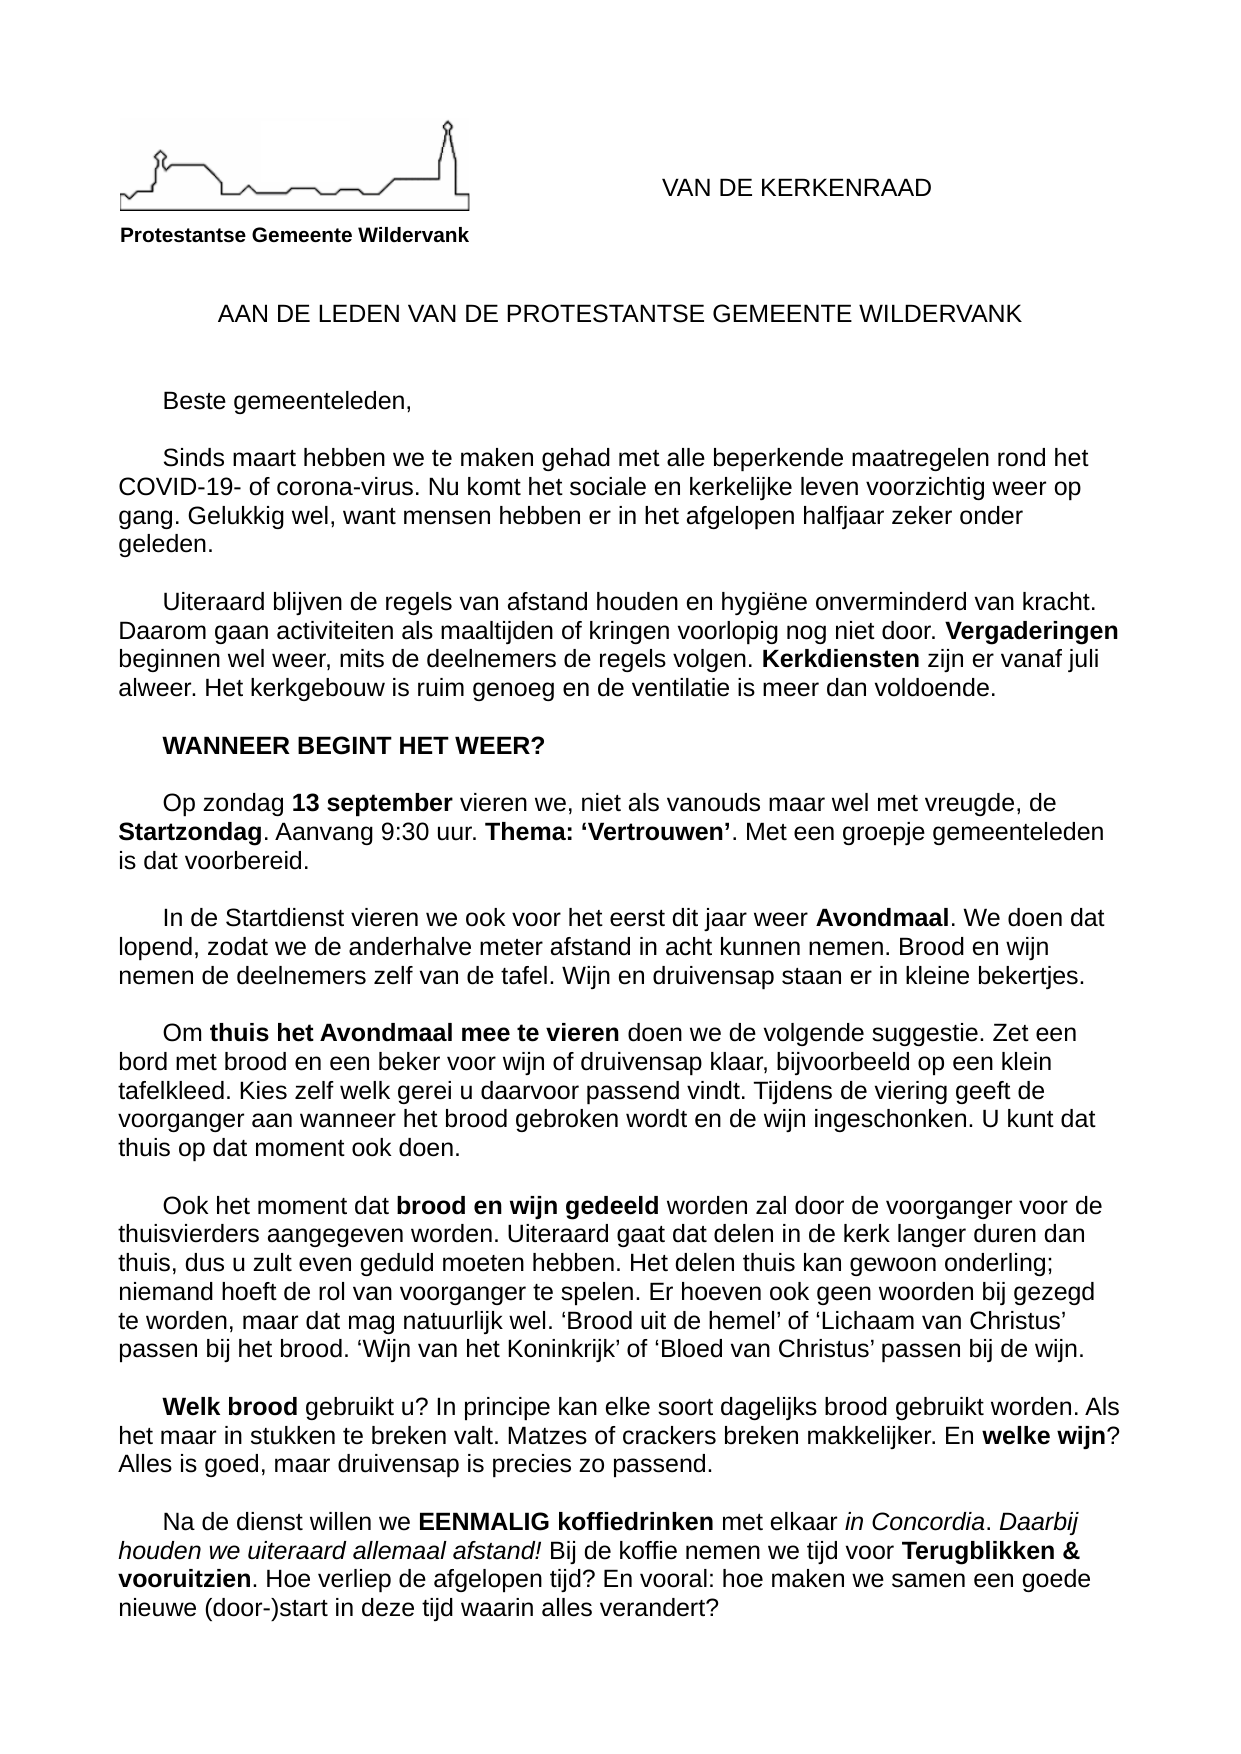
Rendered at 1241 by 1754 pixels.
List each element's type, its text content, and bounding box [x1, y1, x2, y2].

picture [120, 118, 470, 211]
text Welk brood gebruikt u? In principe kan elke soort dagelijks brood gebruikt worden. Als het maar in stukken te breken valt. Matzes of crackers breken makkelijker. En welke wijn? Alles is goed, maar druivensap is precies zo passend. [118, 1392, 1122, 1478]
text Op zondag 13 september vieren we, niet als vanouds maar wel met vreugde, de Startzondag. Aanvang 9:30 uur. Thema: ‘Vertrouwen’. Met een groepje gemeenteleden is dat voorbereid. [118, 788, 1122, 874]
text WANNEER BEGINT HET WEER? [118, 731, 1122, 759]
text In de Startdienst vieren we ook voor het eerst dit jaar weer Avondmaal. We doen dat lopend, zodat we de anderhalve meter afstand in acht kunnen nemen. Brood en wijn nemen de deelnemers zelf van de tafel. Wijn en druivensap staan er in kleine bekertjes. [118, 903, 1122, 989]
text Om thuis het Avondmaal mee te vieren doen we de volgende suggestie. Zet een bord met brood en een beker voor wijn of druivensap klaar, bijvoorbeeld op een klein tafelkleed. Kies zelf welk gerei u daarvoor passend vindt. Tijdens de viering geeft de voorganger aan wanneer het brood gebroken wordt en de wijn ingeschonken. U kunt dat thuis op dat moment ook doen. [118, 1018, 1122, 1162]
text Beste gemeenteleden, [118, 386, 1122, 414]
text Uiteraard blijven de regels van afstand houden en hygiëne onverminderd van kracht. Daarom gaan activiteiten als maaltijden of kringen voorlopig nog niet door. Vergaderingen beginnen wel weer, mits de deelnemers de regels volgen. Kerkdiensten zijn er vanaf juli alweer. Het kerkgebouw is ruim genoeg en de ventilatie is meer dan voldoende. [118, 587, 1122, 702]
text Sinds maart hebben we te maken gehad met alle beperkende maatregelen rond het COVID-19- of corona-virus. Nu komt het sociale en kerkelijke leven voorzichtig weer op gang. Gelukkig wel, want mensen hebben er in het afgelopen halfjaar zeker onder geleden. [118, 443, 1122, 558]
table_header VAN DE KERKENRAAD [471, 118, 1123, 247]
text Ook het moment dat brood en wijn gedeeld worden zal door de voorganger voor de thuisvierders aangegeven worden. Uiteraard gaat dat delen in de kerk langer duren dan thuis, dus u zult even geduld moeten hebben. Het delen thuis kan gewoon onderling; niemand hoeft de rol van voorganger te spelen. Er hoeven ook geen woorden bij gezegd te worden, maar dat mag natuurlijk wel. ‘Brood uit de hemel’ of ‘Lichaam van Christus’ passen bij het brood. ‘Wijn van het Koninkrijk’ of ‘Bloed van Christus’ passen bij de wijn. [118, 1191, 1122, 1363]
text Na de dienst willen we EENMALIG koffiedrinken met elkaar in Concordia. Daarbij houden we uiteraard allemaal afstand! Bij de koffie nemen we tijd voor Terugblikken & vooruitzien. Hoe verliep de afgelopen tijd? En vooral: hoe maken we samen een goede nieuwe (door-)start in deze tijd waarin alles verandert? [118, 1507, 1122, 1622]
table_header Protestantse Gemeente Wildervank [118, 118, 471, 247]
text AAN DE LEDEN VAN DE PROTESTANTSE GEMEENTE WILDERVANK [118, 299, 1122, 328]
